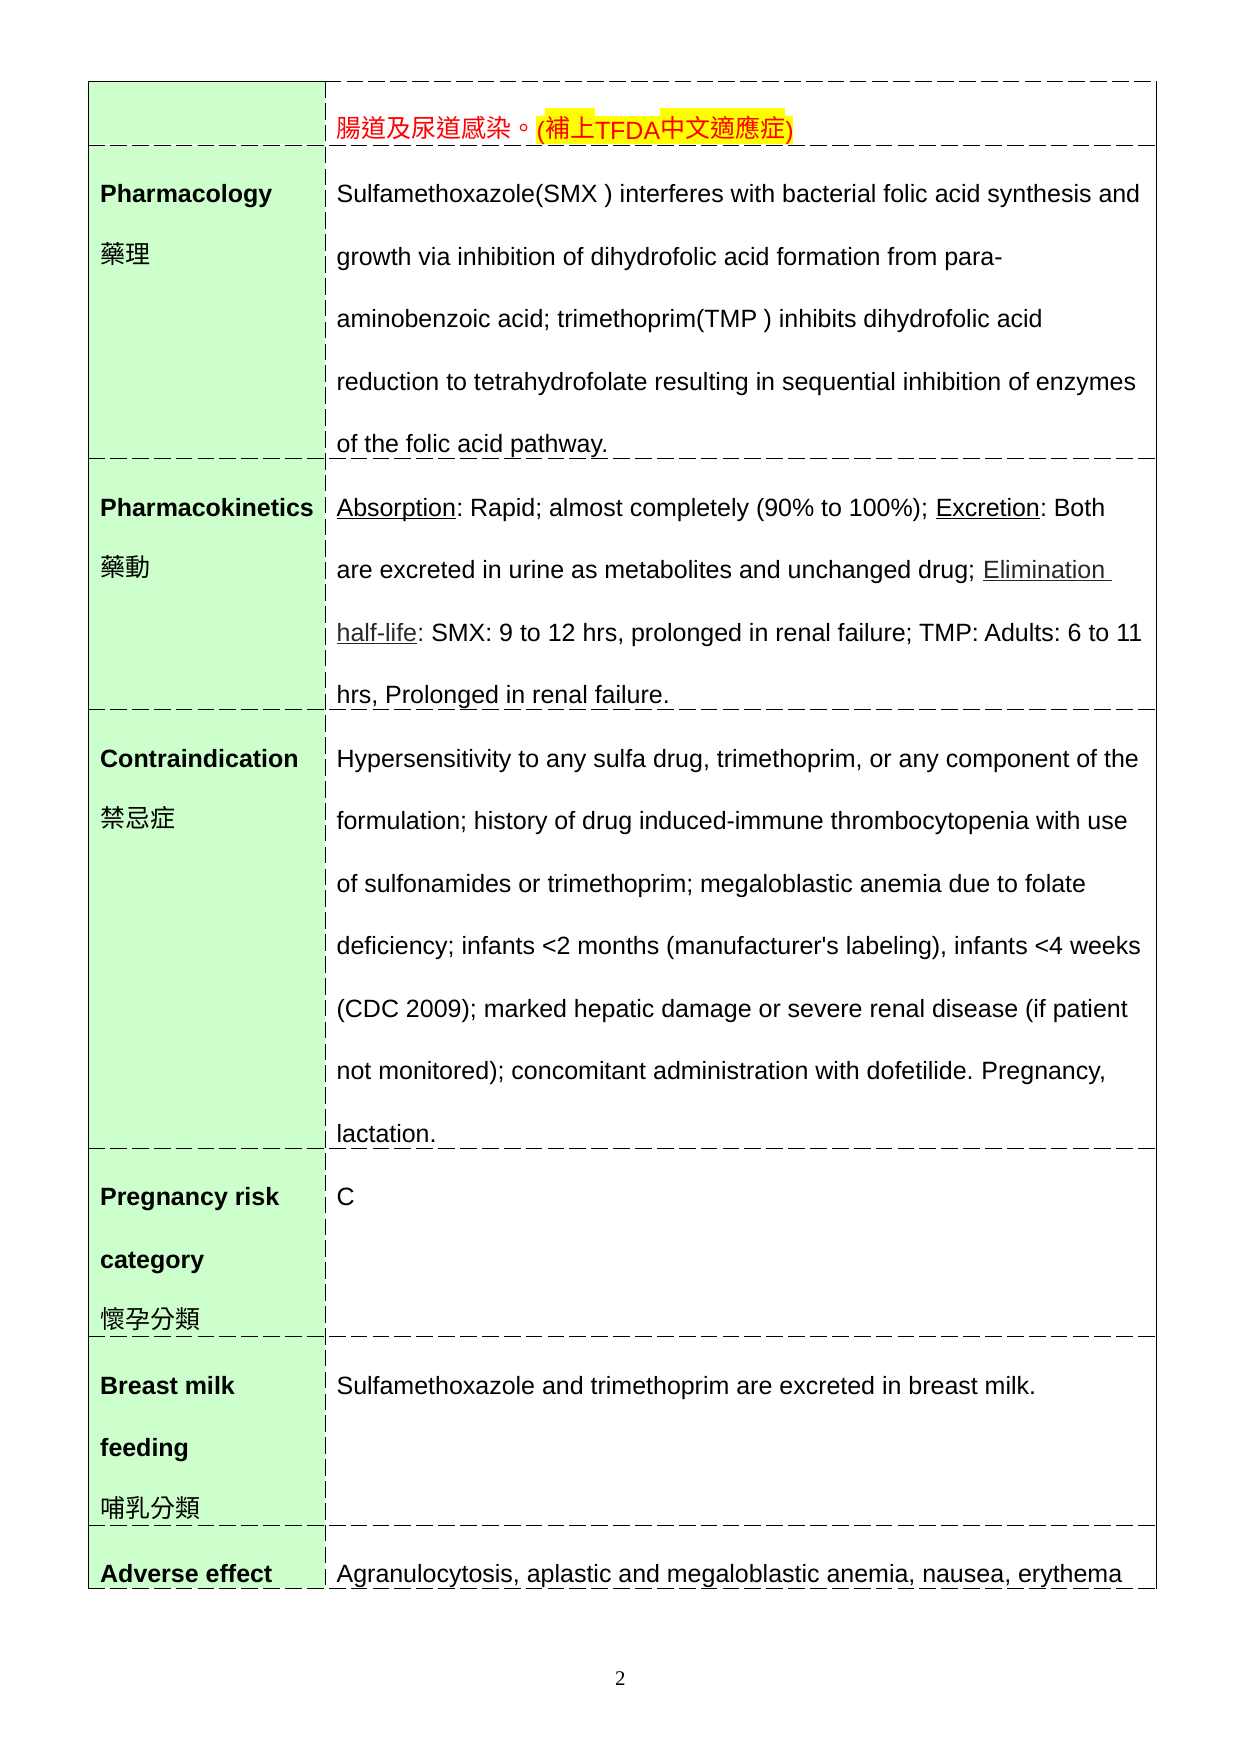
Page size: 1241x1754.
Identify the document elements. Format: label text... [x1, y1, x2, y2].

table_cell Absorption: Rapid; almost completely (90% to 100%); Excretion: Both are excreted in urine as metabolites and unchanged drug; Elimination half-life: SMX: 9 to 12 hrs, prolonged in renal failure; TMP: Adults: 6 to 11 hrs, Prolonged in renal failure. [325, 458, 1156, 709]
table_cell Agranulocytosis, aplastic and megaloblastic anemia, nausea, erythema [325, 1525, 1156, 1588]
table_cell Breast milk feeding 哺乳分類 [89, 1336, 325, 1525]
table_cell Pharmacokinetics 藥動 [89, 458, 325, 709]
table_cell Pharmacology 藥理 [89, 145, 325, 458]
table_cell [89, 82, 325, 144]
table_cell Pregnancy risk category 懷孕分類 [89, 1148, 325, 1336]
table_cell Sulfamethoxazole and trimethoprim are excreted in breast milk. [325, 1336, 1156, 1525]
table_cell Sulfamethoxazole(SMX ) interferes with bacterial folic acid synthesis and growth via inhibition of dihydrofolic acid formation from para-aminobenzoic acid; trimethoprim(TMP ) inhibits dihydrofolic acid reduction to tetrahydrofolate resulting in sequential inhibition of enzymes of the folic acid pathway. [325, 145, 1156, 458]
table_cell Contraindication 禁忌症 [89, 709, 325, 1148]
table_cell C [325, 1148, 1156, 1336]
table_cell Hypersensitivity to any sulfa drug, trimethoprim, or any component of the formulation; history of drug induced-immune thrombocytopenia with use of sulfonamides or trimethoprim; megaloblastic anemia due to folate deficiency; infants <2 months (manufacturer's labeling), infants <4 weeks (CDC 2009); marked hepatic damage or severe renal disease (if patient not monitored); concomitant administration with dofetilide. Pregnancy, lactation. [325, 709, 1156, 1148]
table_cell 腸道及尿道感染。(補上TFDA中文適應症) [325, 81, 1156, 144]
table_cell Adverse effect [89, 1525, 325, 1588]
